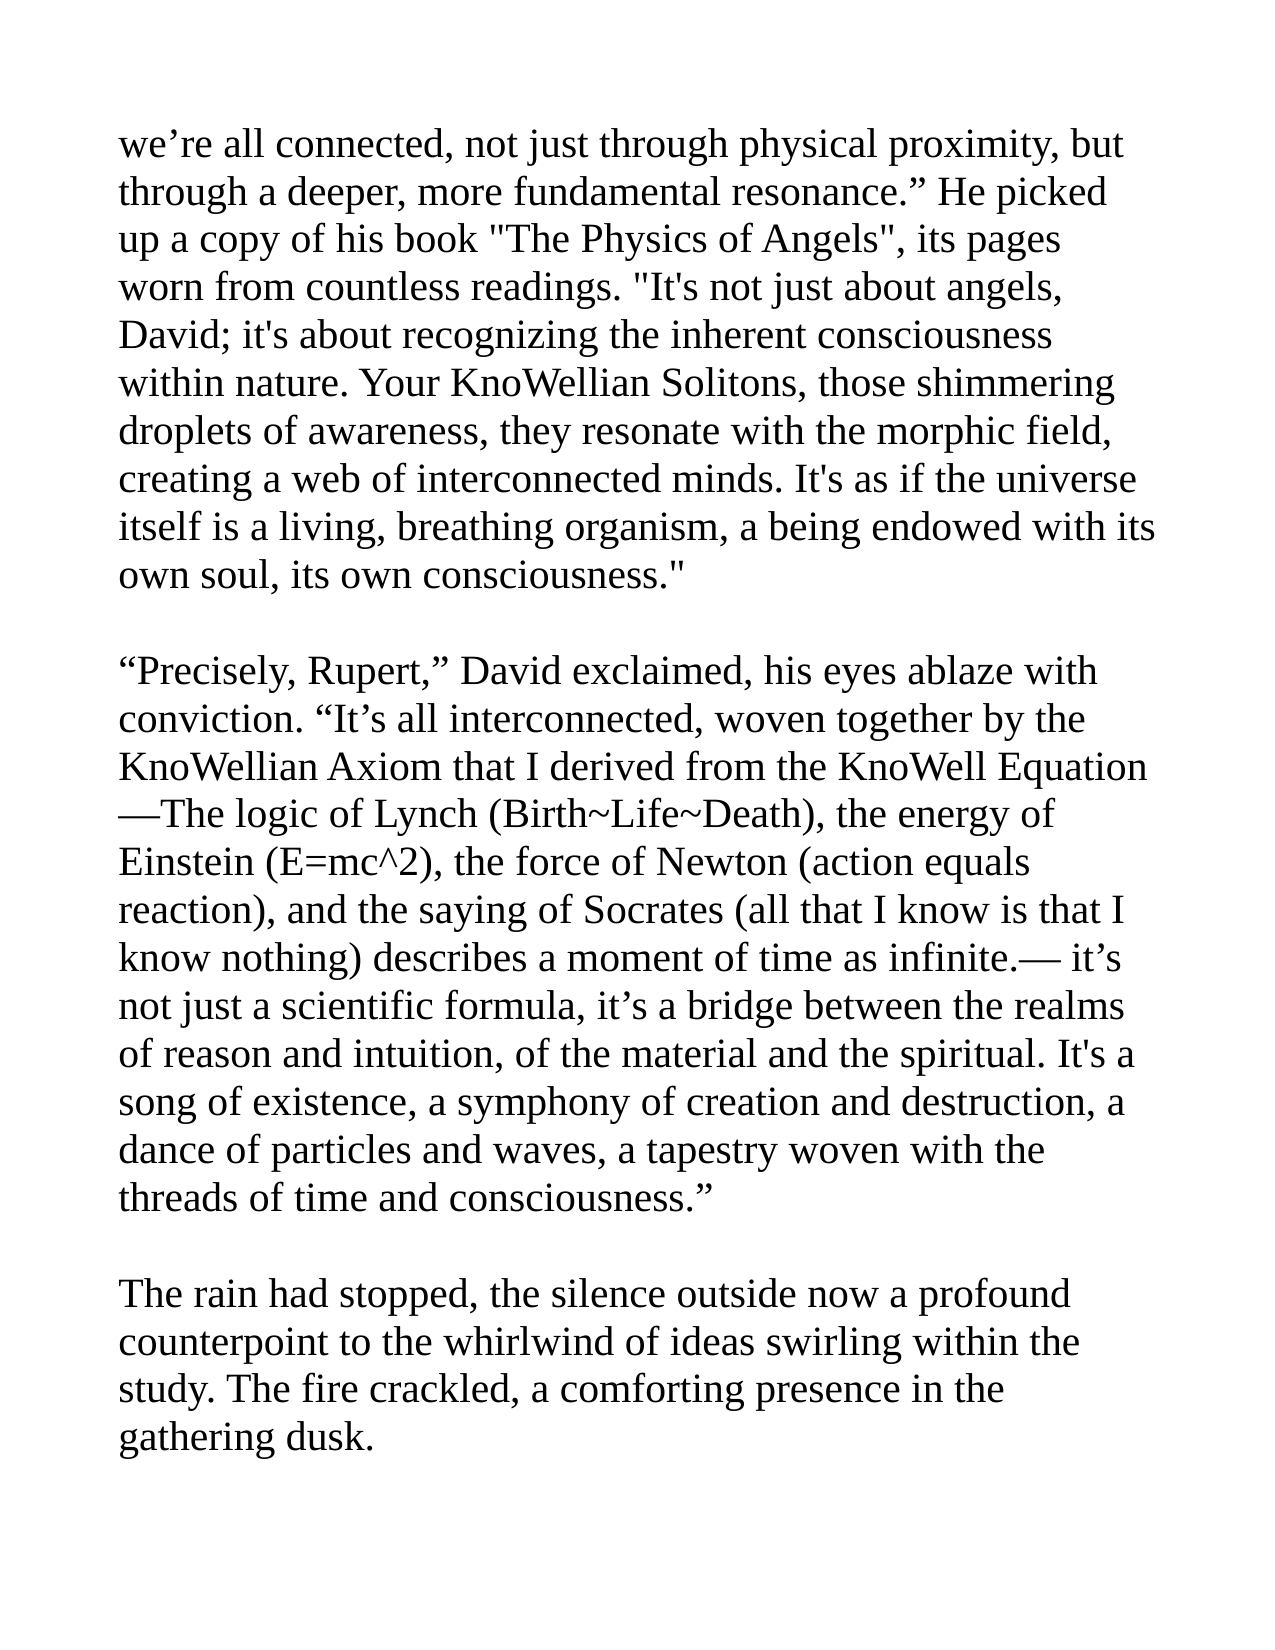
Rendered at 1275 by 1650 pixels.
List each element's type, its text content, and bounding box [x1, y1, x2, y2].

text “Precisely, Rupert,” David exclaimed, his eyes ablaze with conviction. “It’s all interconnected, woven together by the KnoWellian Axiom that I derived from the KnoWell Equation—The logic of Lynch (Birth~Life~Death), the energy of Einstein (E=mc^2), the force of Newton (action equals reaction), and the saying of Socrates (all that I know is that I know nothing) describes a moment of time as infinite.— it’s not just a scientific formula, it’s a bridge between the realms of reason and intuition, of the material and the spiritual. It's a song of existence, a symphony of creation and destruction, a dance of particles and waves, a tapestry woven with the threads of time and consciousness.” [118, 645, 1157, 1220]
text The rain had stopped, the silence outside now a profound counterpoint to the whirlwind of ideas swirling within the study. The fire crackled, a comforting presence in the gathering dusk. [118, 1268, 1157, 1460]
text we’re all connected, not just through physical proximity, but through a deeper, more fundamental resonance.” He picked up a copy of his book "The Physics of Angels", its pages worn from countless readings. "It's not just about angels, David; it's about recognizing the inherent consciousness within nature. Your KnoWellian Solitons, those shimmering droplets of awareness, they resonate with the morphic field, creating a web of interconnected minds. It's as if the universe itself is a living, breathing organism, a being endowed with its own soul, its own consciousness." [118, 118, 1157, 597]
